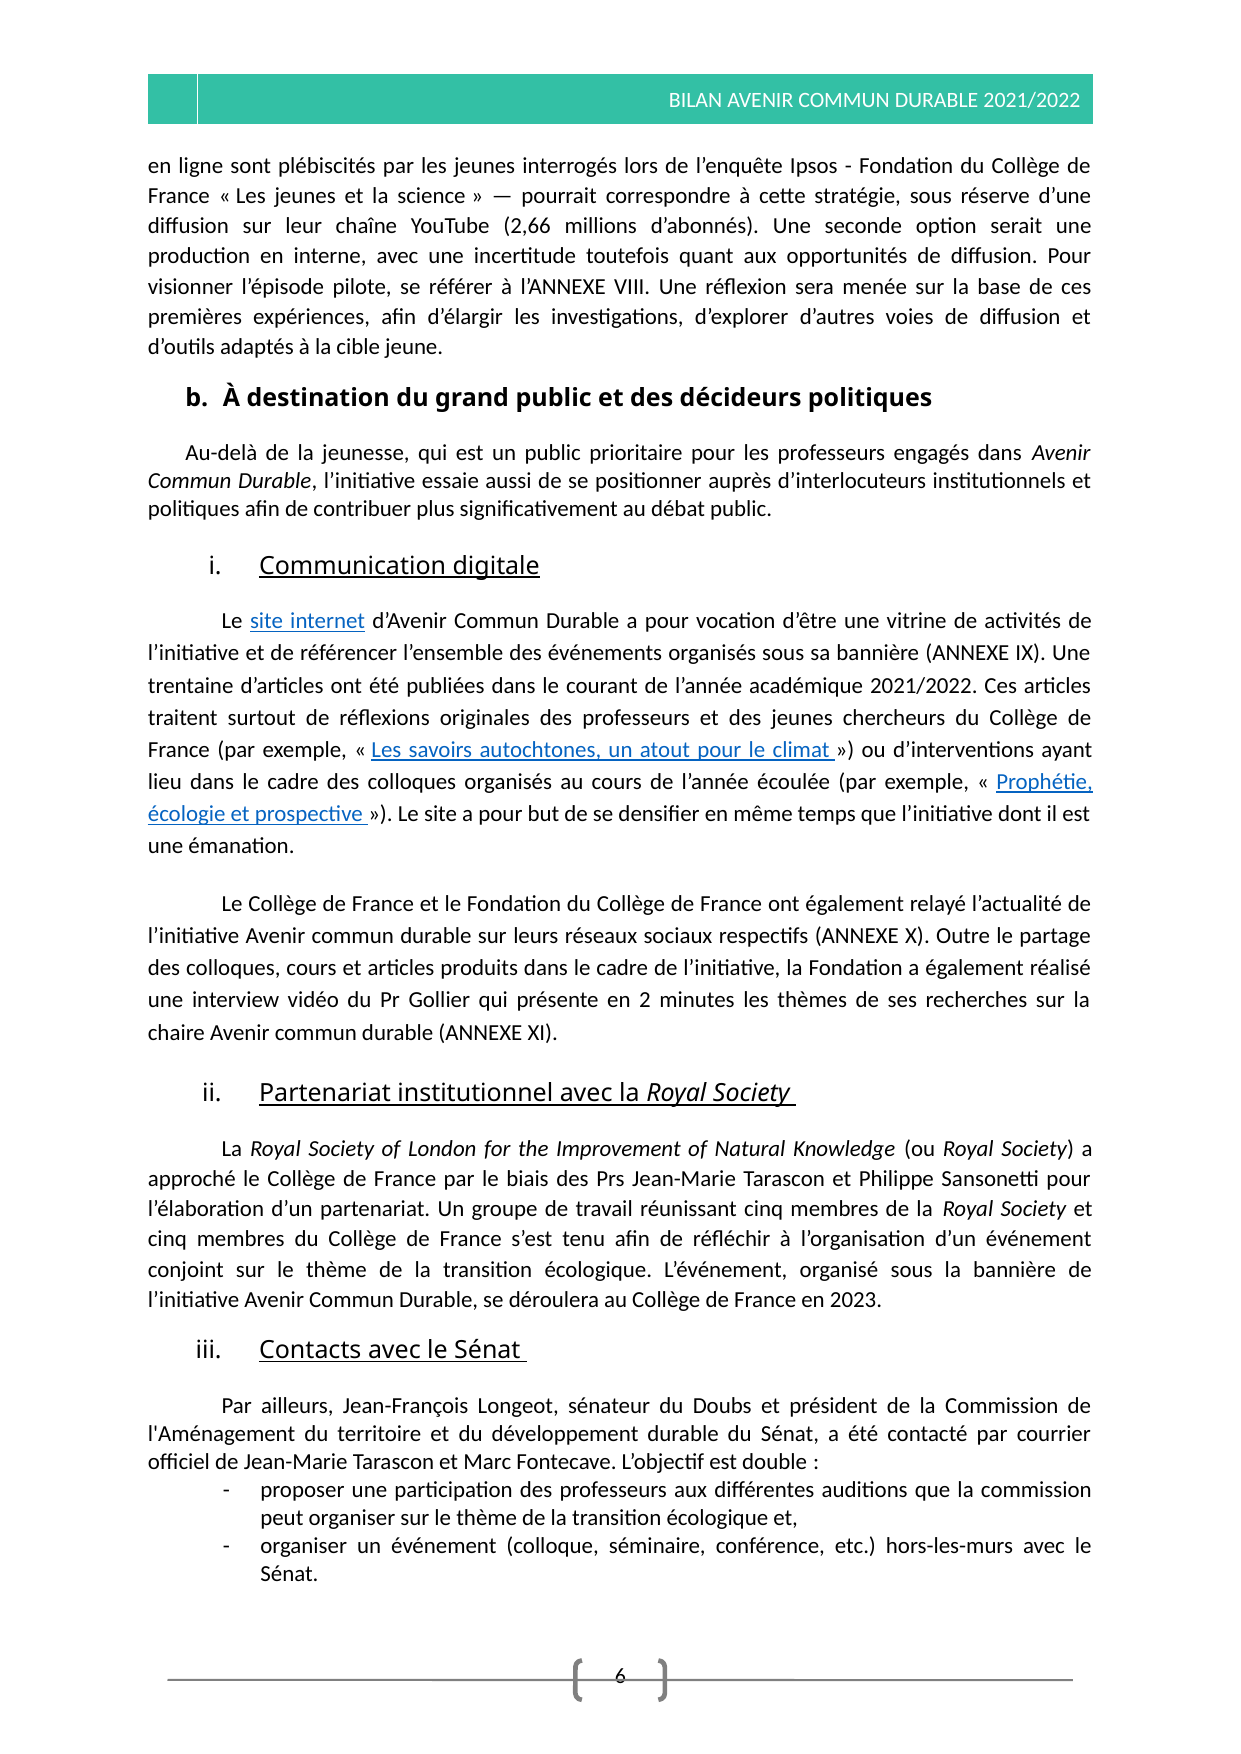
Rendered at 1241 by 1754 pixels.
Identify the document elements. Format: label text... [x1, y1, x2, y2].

text Au-delà de la jeunesse, qui est un public prioritaire pour les professeurs engagés dans Avenir Commun Durable, l’initiative essaie aussi de se positionner auprès d’interlocuteurs institutionnels et politiques afin de contribuer plus significativement au débat public. [148, 438, 1093, 522]
text Par ailleurs, Jean-François Longeot, sénateur du Doubs et président de la Commission de l'Aménagement du territoire et du développement durable du Sénat, a été contacté par courrier officiel de Jean-Marie Tarascon et Marc Fontecave. L’objectif est double : [148, 1391, 1093, 1475]
text La Royal Society of London for the Improvement of Natural Knowledge (ou Royal Society) a approché le Collège de France par le biais des Prs Jean-Marie Tarascon et Philippe Sansonetti pour l’élaboration d’un partenariat. Un groupe de travail réunissant cinq membres de la Royal Society et cinq membres du Collège de France s’est tenu afin de réfléchir à l’organisation d’un événement conjoint sur le thème de la transition écologique. L’événement, organisé sous la bannière de l’initiative Avenir Commun Durable, se déroulera au Collège de France en 2023. [148, 1134, 1093, 1313]
text Le site internet d’Avenir Commun Durable a pour vocation d’être une vitrine de activités de l’initiative et de référencer l’ensemble des événements organisés sous sa bannière (ANNEXE IX). Une trentaine d’articles ont été publiées dans le courant de l’année académique 2021/2022. Ces articles traitent surtout de réflexions originales des professeurs et des jeunes chercheurs du Collège de France (par exemple, « Les savoirs autochtones, un atout pour le climat ») ou d’interventions ayant lieu dans le cadre des colloques organisés au cours de l’année écoulée (par exemple, « Prophétie, écologie et prospective »). Le site a pour but de se densifier en même temps que l’initiative dont il est une émanation. [148, 606, 1093, 860]
text Le Collège de France et le Fondation du Collège de France ont également relayé l’actualité de l’initiative Avenir commun durable sur leurs réseaux sociaux respectifs (ANNEXE X). Outre le partage des colloques, cours et articles produits dans le cadre de l’initiative, la Fondation a également réalisé une interview vidéo du Pr Gollier qui présente en 2 minutes les thèmes de ses recherches sur la chaire Avenir commun durable (ANNEXE XI). [148, 889, 1093, 1046]
subtitle Communication digitale [221, 547, 1093, 581]
list organiser un événement (colloque, séminaire, conférence, etc.) hors-les-murs avec le Sénat. [223, 1531, 1093, 1587]
list proposer une participation des professeurs aux différentes auditions que la commission peut organiser sur le thème de la transition écologique et, [223, 1475, 1093, 1531]
subtitle Contacts avec le Sénat [221, 1332, 1093, 1366]
subtitle À destination du grand public et des décideurs politiques [185, 379, 1093, 413]
subtitle Partenariat institutionnel avec la Royal Society [221, 1075, 1093, 1109]
text en ligne sont plébiscités par les jeunes interrogés lors de l’enquête Ipsos - Fondation du Collège de France « Les jeunes et la science » — pourrait correspondre à cette stratégie, sous réserve d’une diffusion sur leur chaîne YouTube (2,66 millions d’abonnés). Une seconde option serait une production en interne, avec une incertitude toutefois quant aux opportunités de diffusion. Pour visionner l’épisode pilote, se référer à l’ANNEXE VIII. Une réflexion sera menée sur la base de ces premières expériences, afin d’élargir les investigations, d’explorer d’autres voies de diffusion et d’outils adaptés à la cible jeune. [148, 151, 1093, 360]
